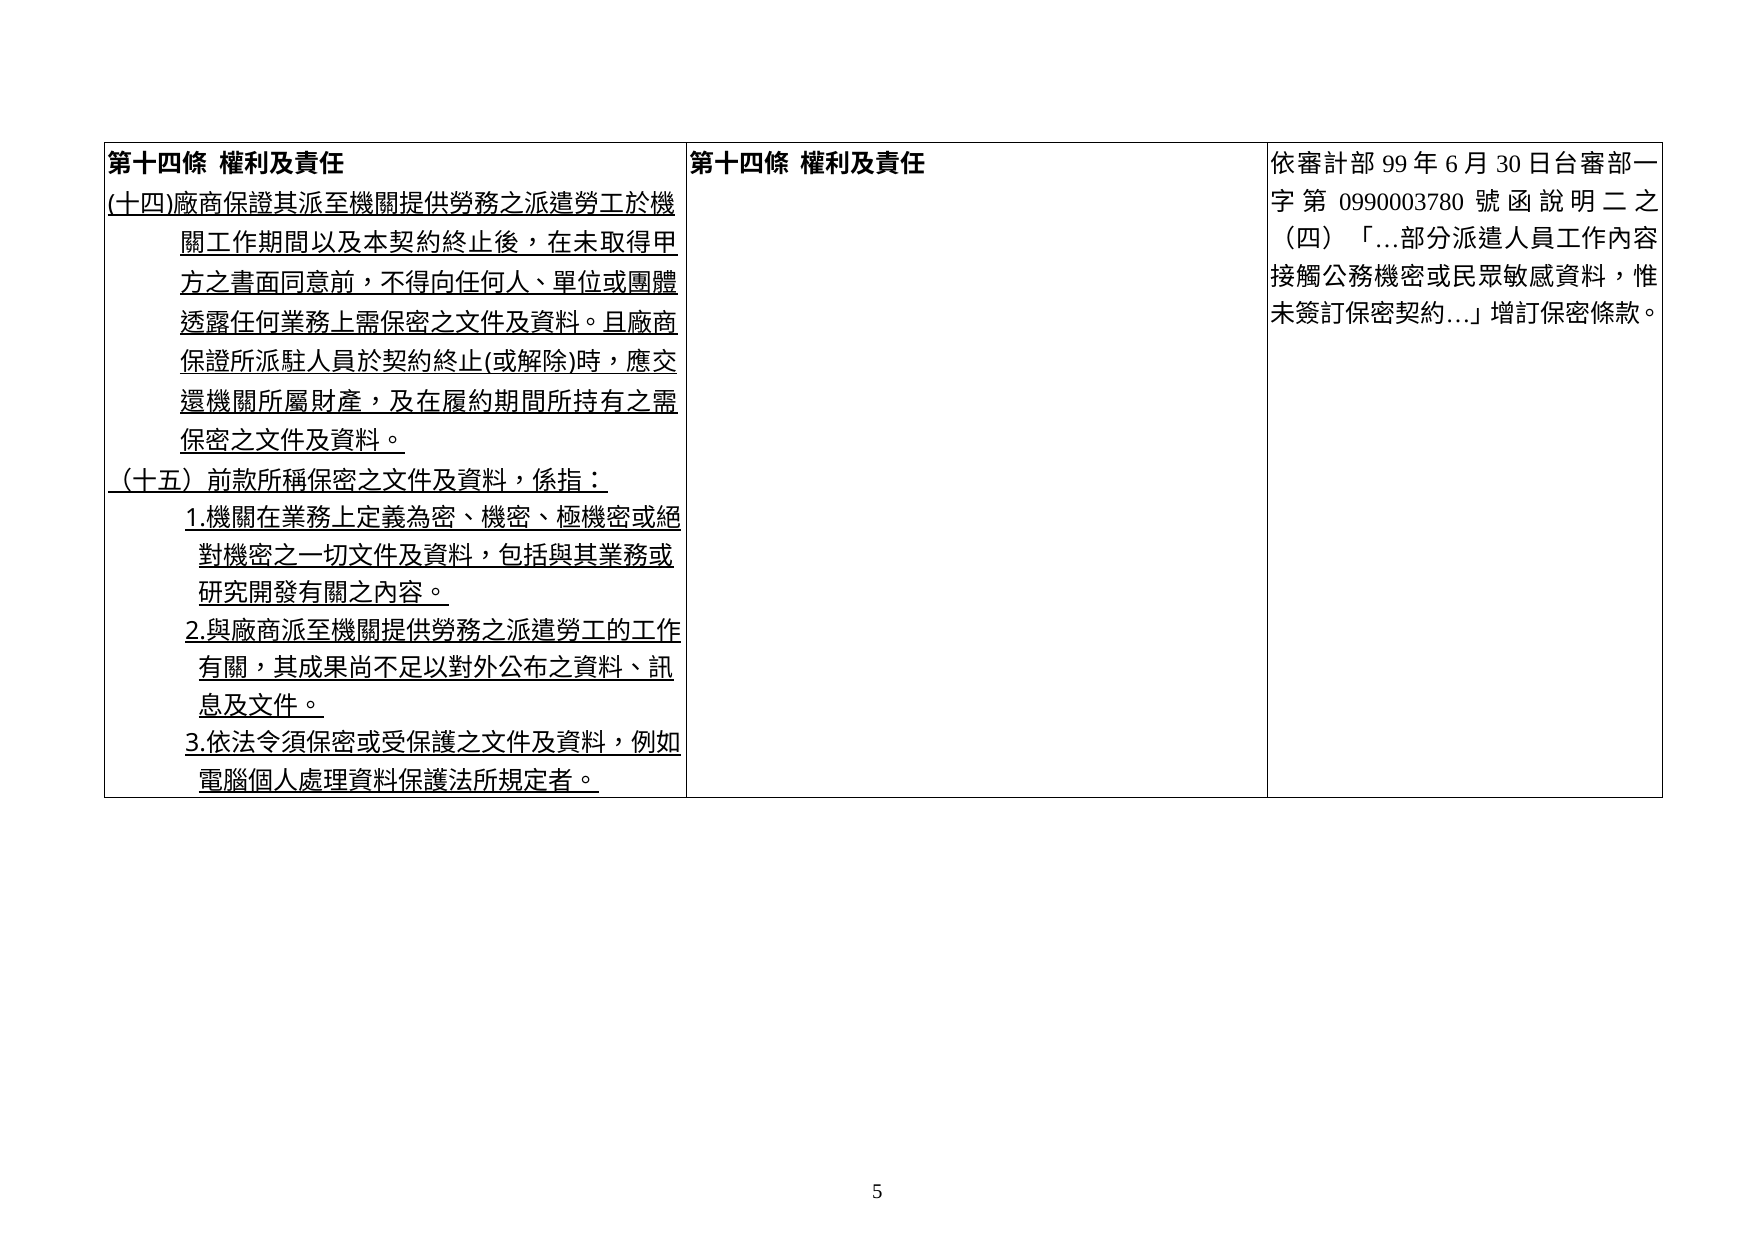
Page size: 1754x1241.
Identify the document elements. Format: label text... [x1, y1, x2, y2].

table_cell 依審計部99年6月30日台審部一字第0990003780號函說明二之（四）「…部分派遣人員工作內容接觸公務機密或民眾敏感資料，惟未簽訂保密契約…」增訂保密條款。 [1268, 143, 1662, 797]
table_cell 第十四條 權利及責任 (十四)廠商保證其派至機關提供勞務之派遣勞工於機關工作期間以及本契約終止後，在未取得甲方之書面同意前，不得向任何人、單位或團體透露任何業務上需保密之文件及資料。且廠商保證所派駐人員於契約終止(或解除)時，應交還機關所屬財產，及在履約期間所持有之需保密之文件及資料。 （十五）前款所稱保密之文件及資料，係指： 1.機關在業務上定義為密、機密、極機密或絕對機密之一切文件及資料，包括與其業務或研究開發有關之內容。 2.與廠商派至機關提供勞務之派遣勞工的工作有關，其成果尚不足以對外公布之資料、訊息及文件。 3.依法令須保密或受保護之文件及資料，例如電腦個人處理資料保護法所規定者。 [105, 143, 686, 797]
table_cell 第十四條 權利及責任 [687, 143, 1267, 797]
